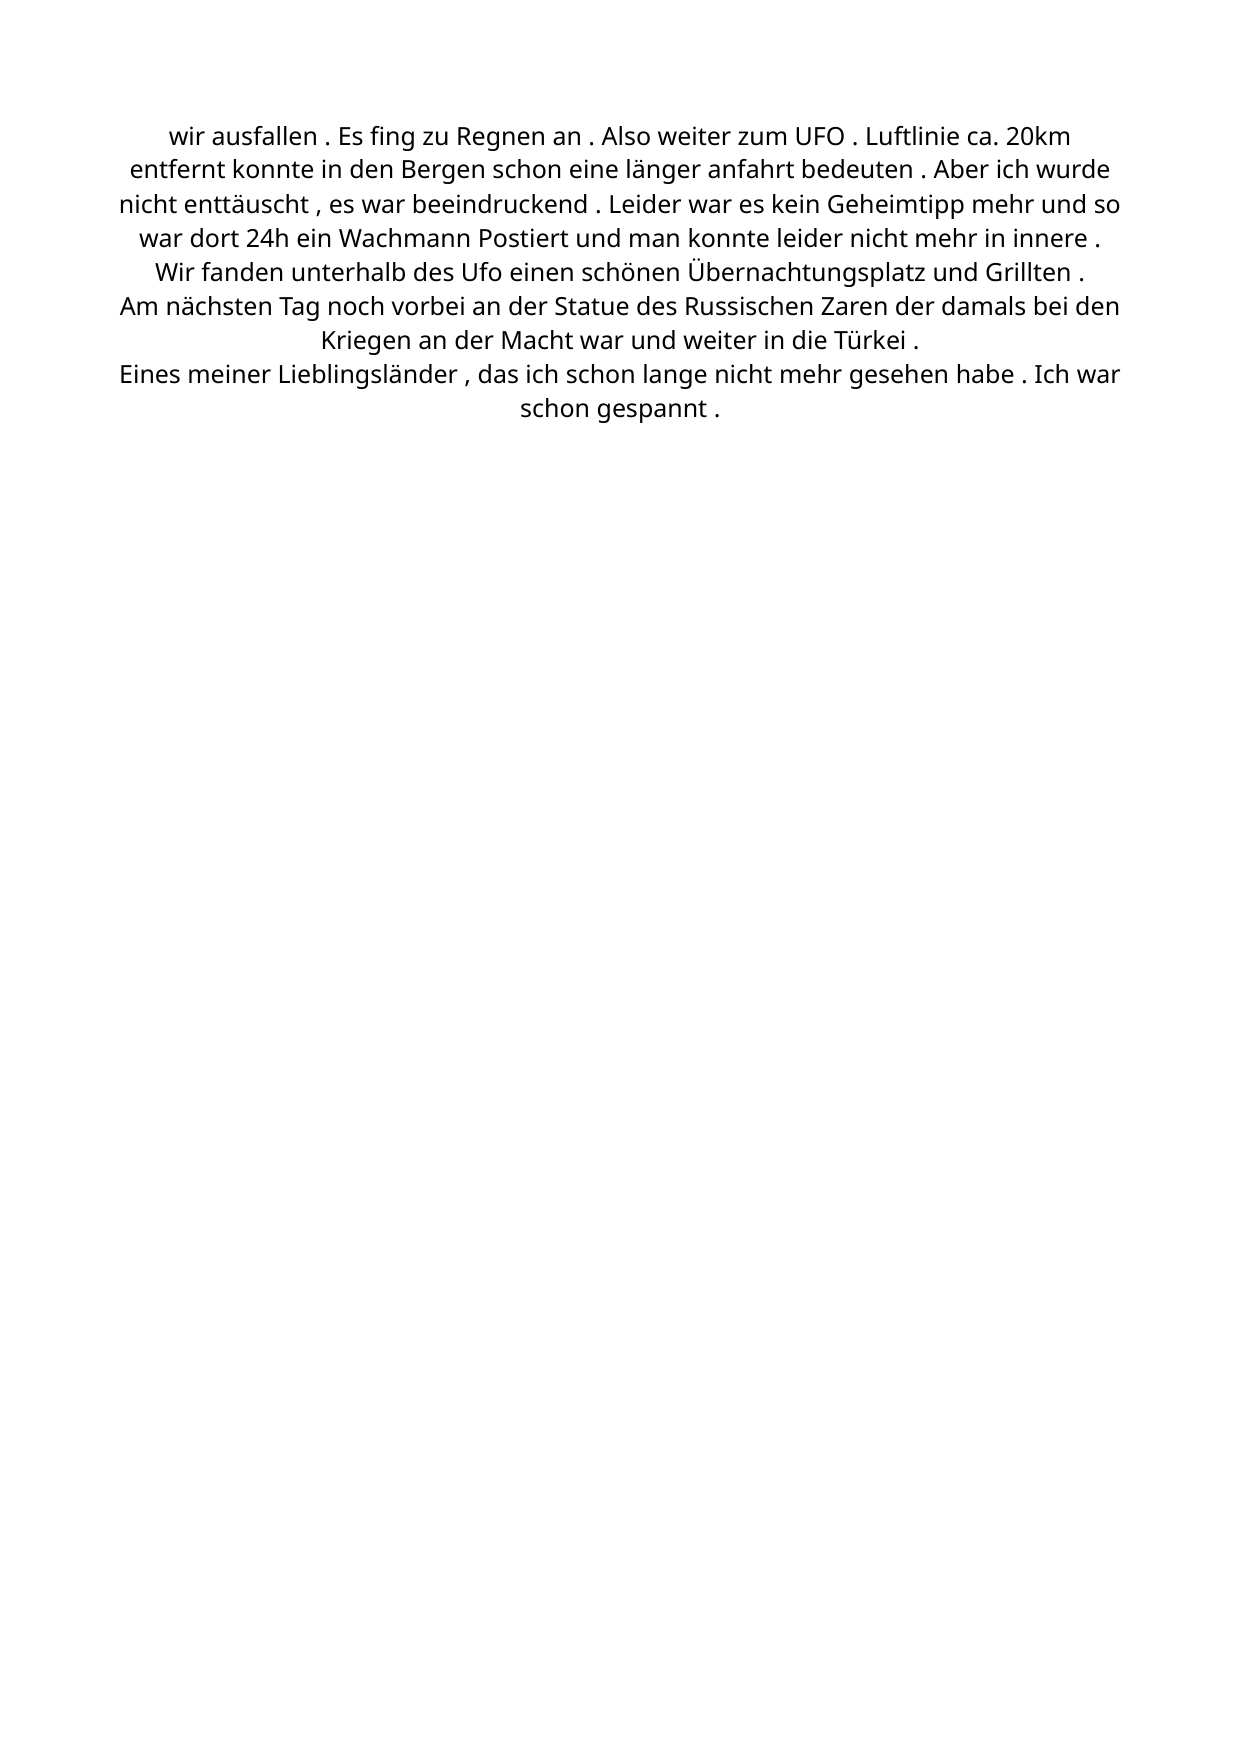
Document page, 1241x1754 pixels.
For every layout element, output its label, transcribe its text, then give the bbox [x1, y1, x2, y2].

text Eines meiner Lieblingsländer , das ich schon lange nicht mehr gesehen habe . Ich war schon gespannt . [118, 357, 1122, 425]
text Am nächsten Tag noch vorbei an der Statue des Russischen Zaren der damals bei den Kriegen an der Macht war und weiter in die Türkei . [118, 288, 1122, 357]
text wir ausfallen . Es fing zu Regnen an . Also weiter zum UFO . Luftlinie ca. 20km entfernt konnte in den Bergen schon eine länger anfahrt bedeuten . Aber ich wurde nicht enttäuscht , es war beeindruckend . Leider war es kein Geheimtipp mehr und so war dort 24h ein Wachmann Postiert und man konnte leider nicht mehr in innere . [118, 118, 1122, 254]
text Wir fanden unterhalb des Ufo einen schönen Übernachtungsplatz und Grillten . [118, 254, 1122, 288]
